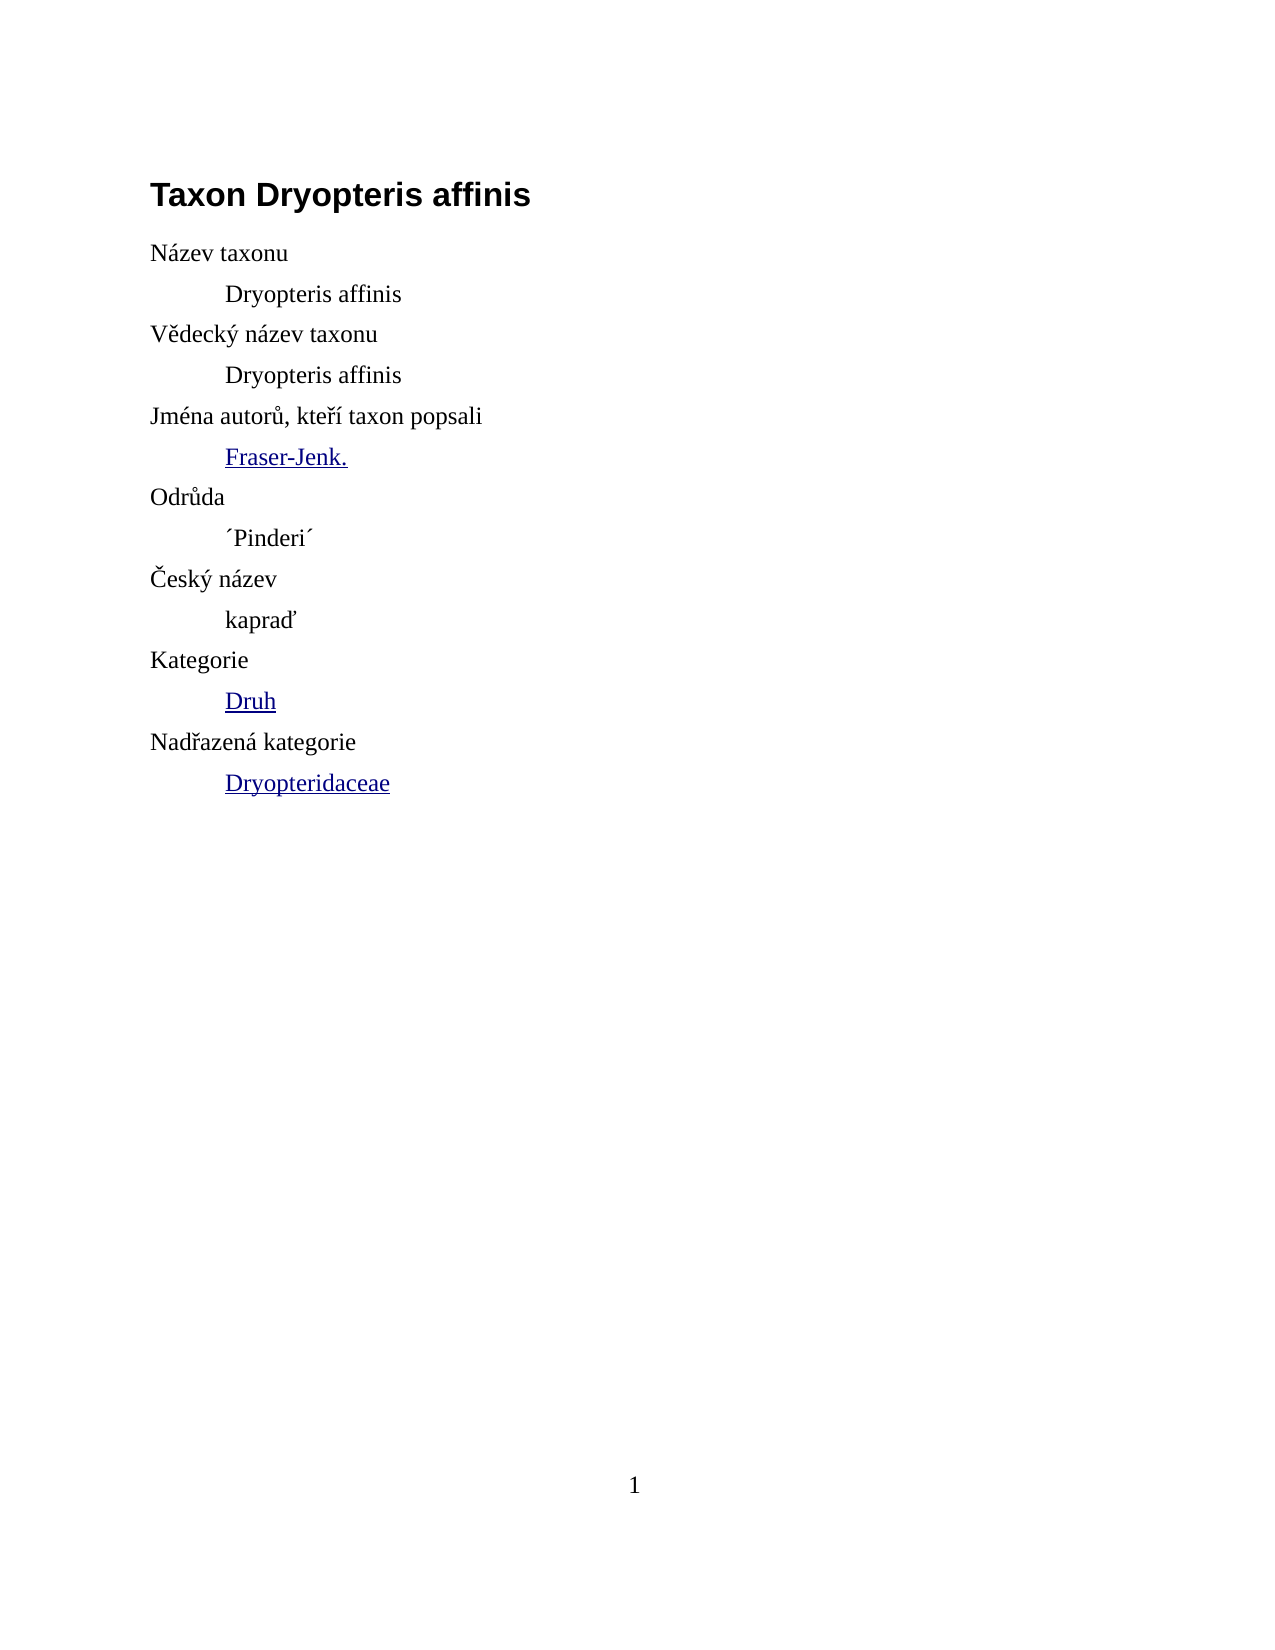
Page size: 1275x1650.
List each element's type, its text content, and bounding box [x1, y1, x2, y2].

text Druh [225, 686, 1125, 715]
text Dryopteris affinis [225, 360, 1125, 389]
text Dryopteridaceae [225, 768, 1125, 796]
text Dryopteris affinis [225, 279, 1125, 308]
text Jména autorů, kteří taxon popsali [150, 401, 1125, 430]
subtitle Taxon Dryopteris affinis [150, 175, 1125, 214]
text Kategorie [150, 645, 1125, 674]
text Odrůda [150, 482, 1125, 511]
text Fraser-Jenk. [225, 442, 1125, 471]
text Český název [150, 564, 1125, 593]
text Nadřazená kategorie [150, 727, 1125, 756]
text Vědecký název taxonu [150, 319, 1125, 348]
text ´Pinderi´ [225, 523, 1125, 552]
text kapraď [225, 605, 1125, 633]
text Název taxonu [150, 238, 1125, 267]
